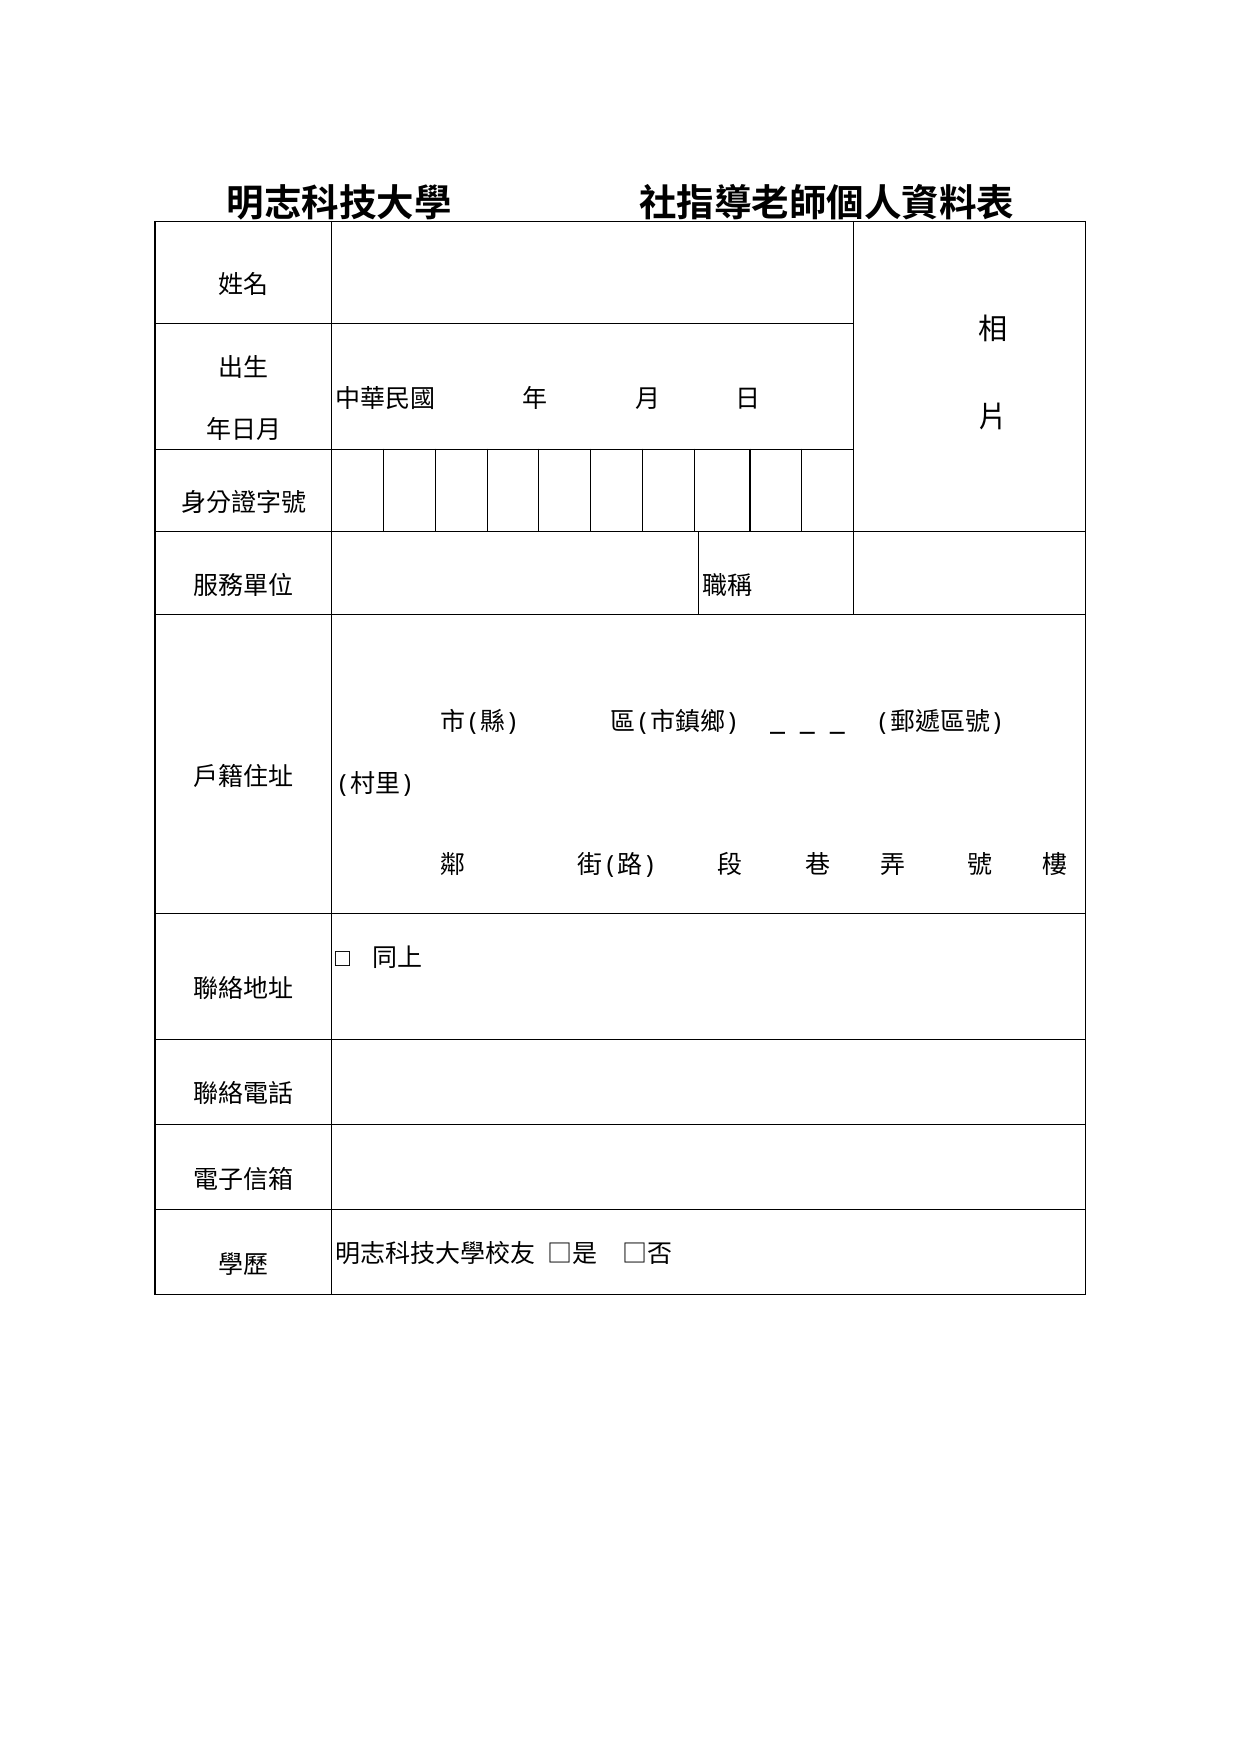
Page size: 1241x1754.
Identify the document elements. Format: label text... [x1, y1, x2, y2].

table_cell 明志科技大學校友 □是 □否 [332, 1210, 1085, 1294]
table_cell 電子信箱 [156, 1125, 331, 1209]
table_cell [591, 450, 642, 531]
table_cell [751, 450, 801, 531]
table_cell [643, 450, 694, 531]
table_cell [539, 450, 590, 531]
table_cell [854, 532, 1085, 614]
table_cell [695, 450, 749, 531]
table_cell 中華民國 年 月 日 [332, 324, 853, 448]
table_cell [332, 1125, 1085, 1209]
text 明志科技大學 社指導老師個人資料表 [159, 158, 1081, 221]
table_cell [802, 450, 853, 531]
table_cell 聯絡電話 [156, 1040, 331, 1124]
table_cell 身分證字號 [156, 450, 331, 531]
table_cell 職稱 [699, 532, 853, 614]
table_cell 戶籍住址 [156, 615, 331, 912]
table_cell 同上 [332, 914, 1085, 1038]
table_cell [332, 450, 383, 531]
table_cell [488, 450, 538, 531]
table_header 姓名 [156, 222, 331, 322]
table_cell 學歷 [156, 1210, 331, 1294]
table_cell 市(縣) 區(市鎮鄉) _ _ _ (郵遞區號) (村里) 鄰 街(路) 段 巷 弄 號 樓 [332, 615, 1085, 912]
table_header 姓名 [900, 278, 1022, 466]
table_cell [332, 1040, 1085, 1124]
table_cell 出生 年日月 [156, 324, 331, 448]
table_header [332, 222, 853, 322]
table_cell 服務單位 [156, 532, 331, 614]
table_cell [436, 450, 487, 531]
table_cell 聯絡地址 [156, 914, 331, 1038]
table_cell [332, 532, 698, 614]
table_cell [384, 450, 435, 531]
table_header [854, 222, 1085, 531]
